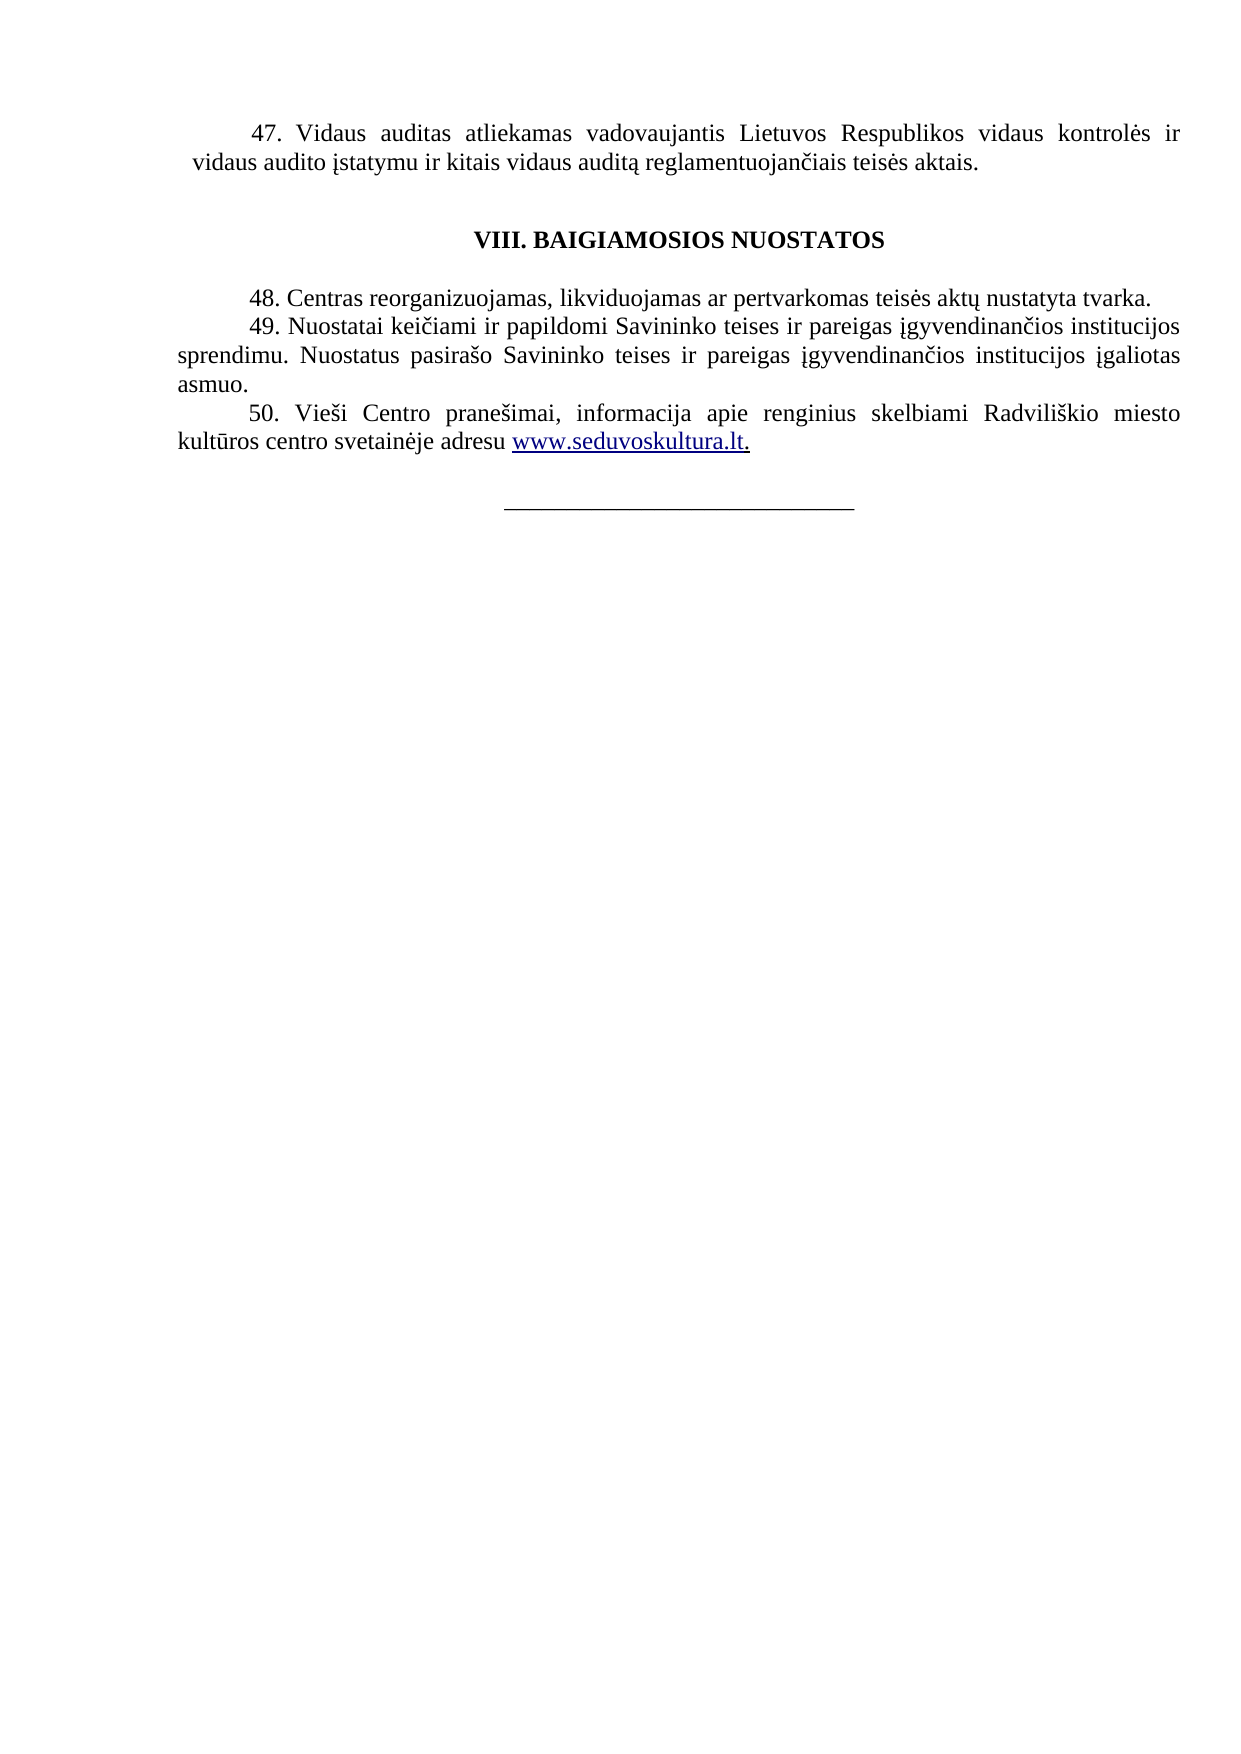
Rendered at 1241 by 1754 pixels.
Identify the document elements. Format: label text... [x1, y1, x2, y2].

text 48. Centras reorganizuojamas, likviduojamas ar pertvarkomas teisės aktų nustatyta tvarka. [177, 283, 1181, 311]
text 49. Nuostatai keičiami ir papildomi Savininko teises ir pareigas įgyvendinančios institucijos sprendimu. Nuostatus pasirašo Savininko teises ir pareigas įgyvendinančios institucijos įgaliotas asmuo. [177, 311, 1181, 398]
text ____________________________ [177, 484, 1181, 513]
text 47. Vidaus auditas atliekamas vadovaujantis Lietuvos Respublikos vidaus kontrolės ir vidaus audito įstatymu ir kitais vidaus auditą reglamentuojančiais teisės aktais. [192, 118, 1181, 176]
text VIII. BAIGIAMOSIOS NUOSTATOS [177, 225, 1181, 254]
text 50. Vieši Centro pranešimai, informacija apie renginius skelbiami Radviliškio miesto kultūros centro svetainėje adresu www.seduvoskultura.lt. [177, 398, 1181, 455]
